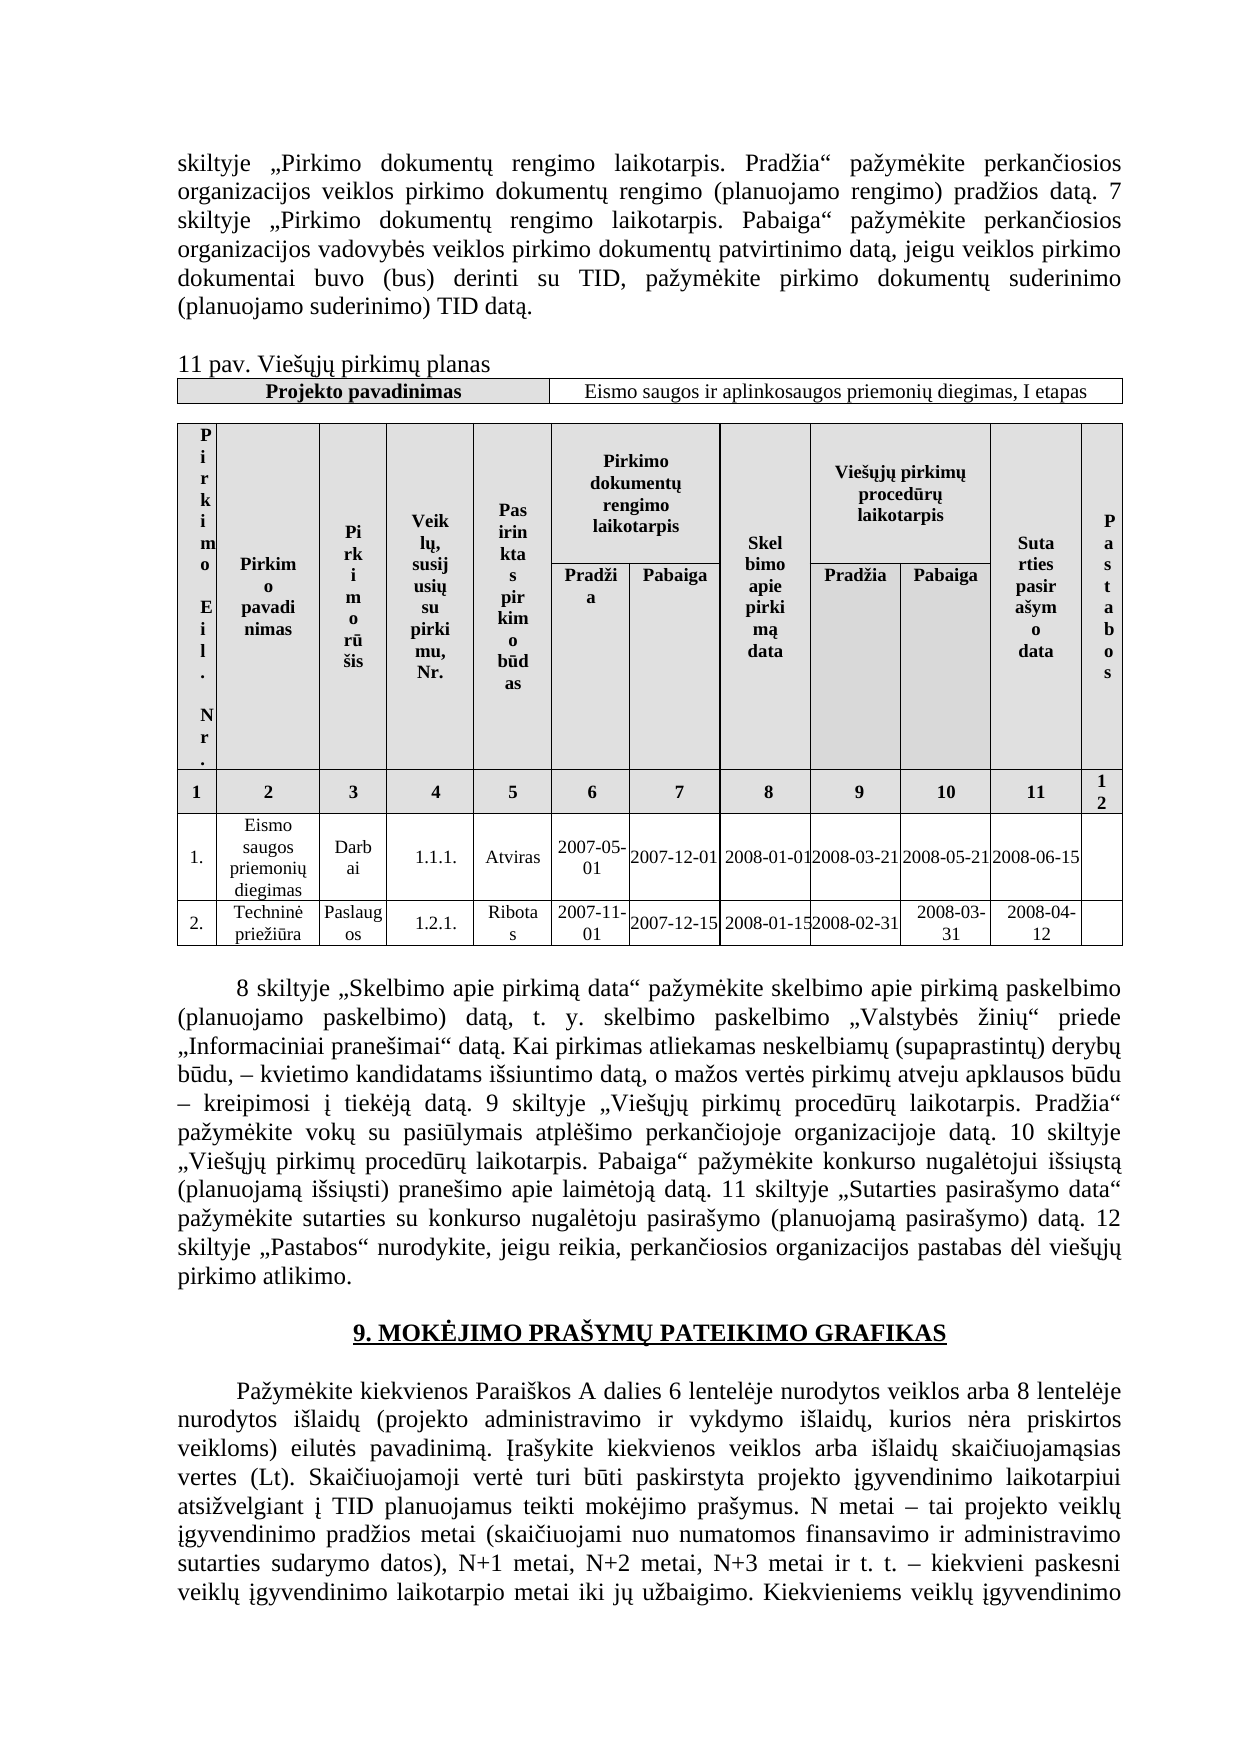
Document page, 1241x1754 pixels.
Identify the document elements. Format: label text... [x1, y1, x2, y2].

table_cell 2008-02-31 [811, 901, 900, 944]
table_cell 2. [178, 901, 216, 944]
table_cell Paslaugos [320, 901, 386, 944]
table_cell Pradžia [552, 564, 629, 769]
table_cell 3 [320, 770, 386, 813]
table_cell 2008-05-21 [901, 814, 990, 900]
table_cell [1082, 814, 1122, 900]
text 8 skiltyje „Skelbimo apie pirkimą data“ pažymėkite skelbimo apie pirkimą paskelbimo (planuojamo paskelbimo) datą, t. y. skelbimo paskelbimo „Valstybės žinių“ priede „Informaciniai pranešimai“ datą. Kai pirkimas atliekamas neskelbiamų (supaprastintų) derybų būdu, – kvietimo kandidatams išsiuntimo datą, o mažos vertės pirkimų atveju apklausos būdu – kreipimosi į tiekėją datą. 9 skiltyje „Viešųjų pirkimų procedūrų laikotarpis. Pradžia“ pažymėkite vokų su pasiūlymais atplėšimo perkančiojoje organizacijoje datą. 10 skiltyje „Viešųjų pirkimų procedūrų laikotarpis. Pabaiga“ pažymėkite konkurso nugalėtojui išsiųstą (planuojamą išsiųsti) pranešimo apie laimėtoją datą. 11 skiltyje „Sutarties pasirašymo data“ pažymėkite sutarties su konkurso nugalėtoju pasirašymo (planuojamą pasirašymo) datą. 12 skiltyje „Pastabos“ nurodykite, jeigu reikia, perkančiosios organizacijos pastabas dėl viešųjų pirkimo atlikimo. [177, 973, 1122, 1289]
table_cell 7 [630, 770, 719, 813]
table_header Skelbimo apie pirkimą data [721, 424, 810, 769]
table_cell 2008-01-01 [721, 814, 810, 900]
table_cell 2008-01-15 [721, 901, 810, 944]
table_cell Pradžia [811, 564, 900, 769]
table_header Projekto pavadinimas [178, 379, 549, 403]
table_cell 5 [474, 770, 551, 813]
text skiltyje „Pirkimo dokumentų rengimo laikotarpis. Pradžia“ pažymėkite perkančiosios organizacijos veiklos pirkimo dokumentų rengimo (planuojamo rengimo) pradžios datą. 7 skiltyje „Pirkimo dokumentų rengimo laikotarpis. Pabaiga“ pažymėkite perkančiosios organizacijos vadovybės veiklos pirkimo dokumentų patvirtinimo datą, jeigu veiklos pirkimo dokumentai buvo (bus) derinti su TID, pažymėkite pirkimo dokumentų suderinimo (planuojamo suderinimo) TID datą. [177, 148, 1122, 320]
table_header Pirkimo rūšis [320, 424, 386, 769]
table_cell 2008-03-31 [901, 901, 990, 944]
table_cell 4 [387, 770, 473, 813]
table_header Veiklų, susijusių su pirkimu, Nr. [387, 424, 473, 769]
table_cell 1 [178, 770, 216, 813]
table_cell 1. [178, 814, 216, 900]
text Pažymėkite kiekvienos Paraiškos A dalies 6 lentelėje nurodytos veiklos arba 8 lentelėje nurodytos išlaidų (projekto administravimo ir vykdymo išlaidų, kurios nėra priskirtos veikloms) eilutės pavadinimą. Įrašykite kiekvienos veiklos arba išlaidų skaičiuojamąsias vertes (Lt). Skaičiuojamoji vertė turi būti paskirstyta projekto įgyvendinimo laikotarpiui atsižvelgiant į TID planuojamus teikti mokėjimo prašymus. N metai – tai projekto veiklų įgyvendinimo pradžios metai (skaičiuojami nuo numatomos finansavimo ir administravimo sutarties sudarymo datos), N+1 metai, N+2 metai, N+3 metai ir t. t. – kiekvieni paskesni veiklų įgyvendinimo laikotarpio metai iki jų užbaigimo. Kiekvieniems veiklų įgyvendinimo [177, 1376, 1122, 1606]
table_cell [1082, 901, 1122, 944]
table_cell 2007-12-15 [630, 901, 719, 944]
text 11 pav. Viešųjų pirkimų planas [177, 349, 1122, 378]
table_cell Pabaiga [630, 564, 719, 769]
table_header Pirkimo pavadinimas [217, 424, 319, 769]
table_header Pirkimo Eil. Nr. [178, 424, 216, 769]
table_cell 8 [721, 770, 810, 813]
table_cell Ribotas [474, 901, 551, 944]
table_cell 2 [217, 770, 319, 813]
table_cell Techninė priežiūra [217, 901, 319, 944]
table_header Pirkimo dokumentų rengimo laikotarpis [552, 424, 719, 563]
table_header Pasirinktas pirkimo būdas [474, 424, 551, 769]
table_header Sutarties pasirašymo data [991, 424, 1081, 769]
table_cell 2007-05-01 [552, 814, 629, 900]
table_header Eismo saugos ir aplinkosaugos priemonių diegimas, I etapas [550, 379, 1122, 403]
table_cell 2007-11-01 [552, 901, 629, 944]
table_cell 9 [811, 770, 900, 813]
table_cell 1.1.1. [387, 814, 473, 900]
table_cell Darbai [320, 814, 386, 900]
table_cell 11 [991, 770, 1081, 813]
table_header Viešųjų pirkimų procedūrų laikotarpis [811, 424, 990, 563]
table_cell Pabaiga [901, 564, 990, 769]
table_cell 12 [1082, 770, 1122, 813]
table_cell 2008-06-15 [991, 814, 1081, 900]
table_cell 1.2.1. [387, 901, 473, 944]
table_cell 10 [901, 770, 990, 813]
table_cell Eismo saugos priemonių diegimas [217, 814, 319, 900]
table_cell 6 [552, 770, 629, 813]
table_cell 2007-12-01 [630, 814, 719, 900]
table_header Pastabos [1082, 424, 1122, 769]
table_cell 2008-04-12 [991, 901, 1081, 944]
table_cell 2008-03-21 [811, 814, 900, 900]
text 9. MOKĖJIMO PRAŠYMŲ PATEIKIMO GRAFIKAS [177, 1318, 1122, 1347]
table_cell Atviras [474, 814, 551, 900]
